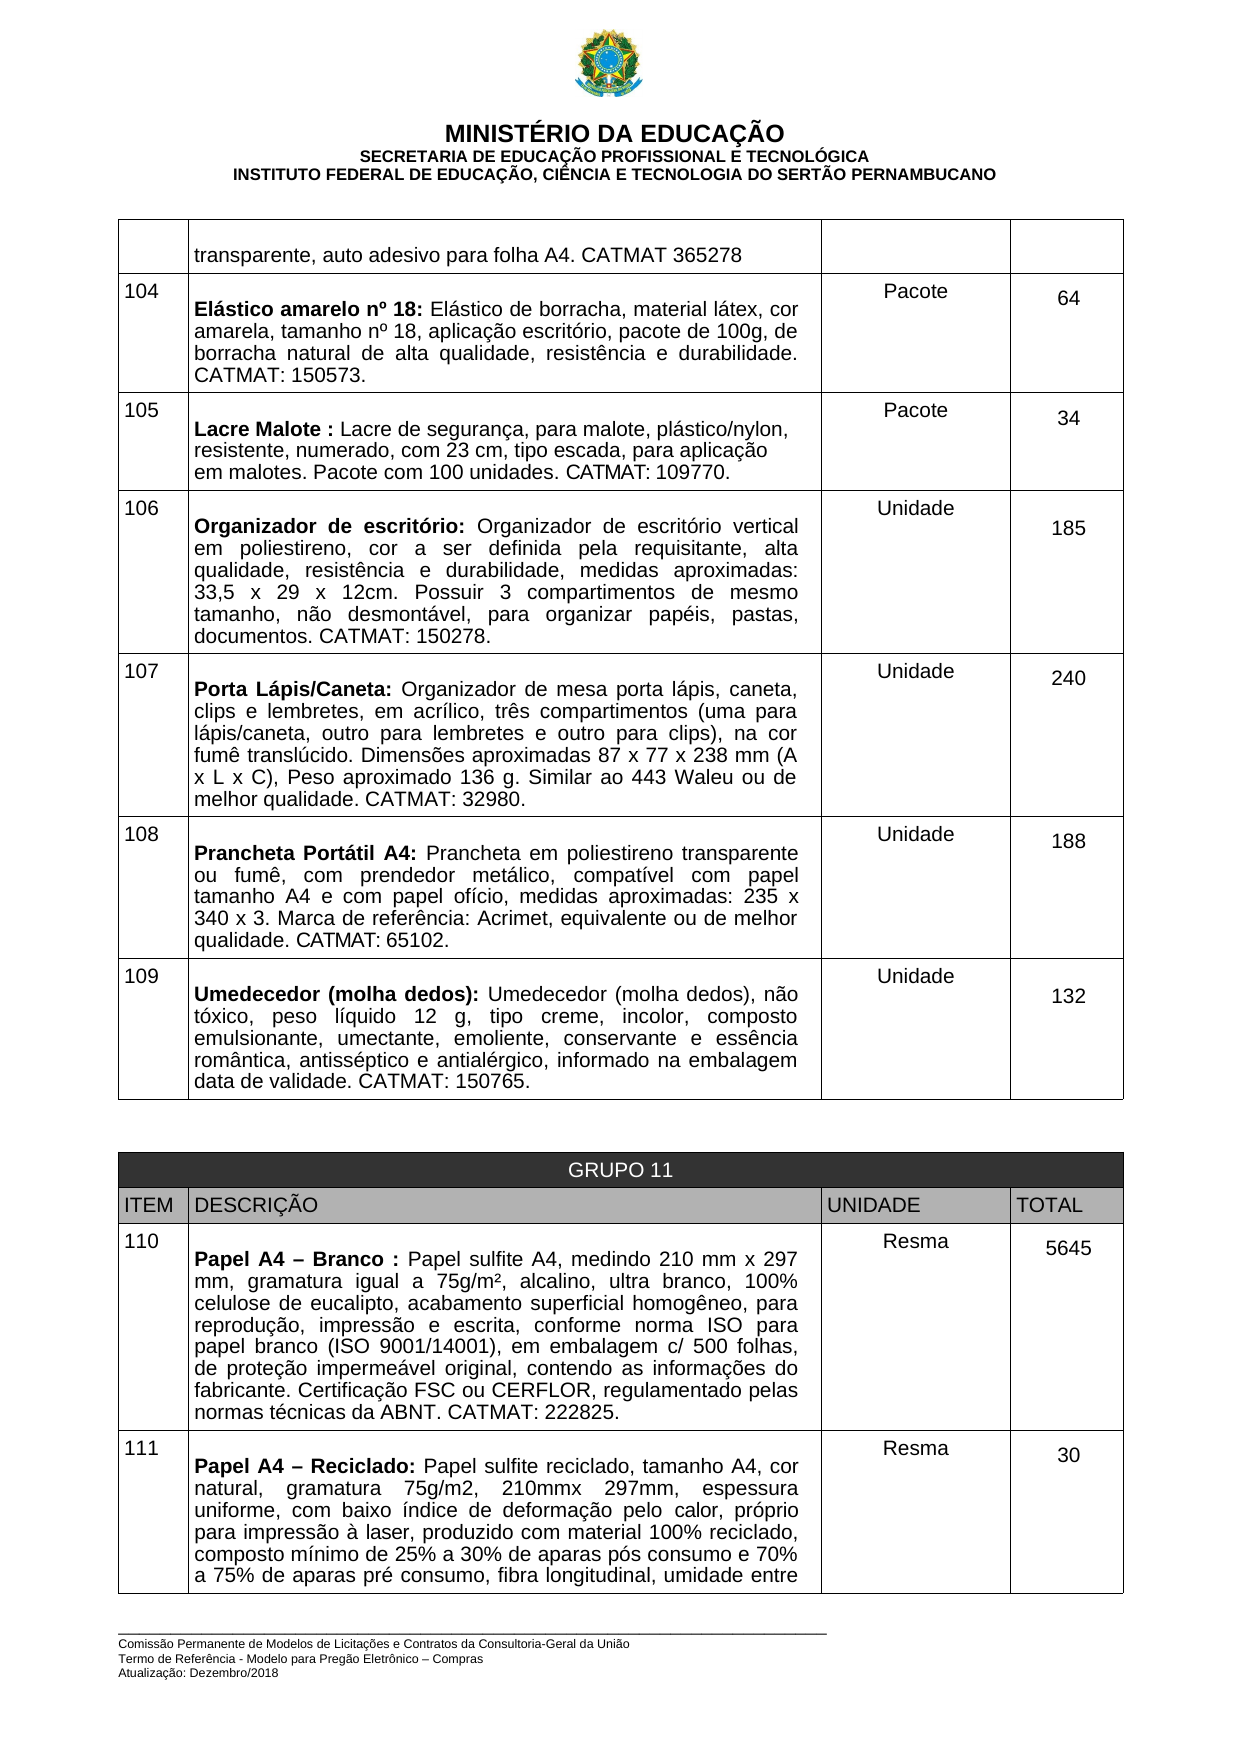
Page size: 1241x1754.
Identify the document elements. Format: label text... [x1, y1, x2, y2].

table_cell 34 [1011, 393, 1123, 490]
table_cell Resma [822, 1431, 1010, 1593]
picture [575, 29, 643, 97]
table_cell Elástico amarelo nº 18: Elástico de borracha, material látex, cor amarela, tamanho nº 18, aplicação escritório, pacote de 100g, de borracha natural de alta qualidade, resistência e durabilidade. CATMAT: 150573. [189, 274, 821, 392]
table_cell DESCRIÇÃO [189, 1188, 821, 1223]
table_cell 107 [119, 654, 188, 816]
table_cell 110 [119, 1224, 188, 1430]
table_cell 111 [119, 1431, 188, 1593]
table_cell TOTAL [1011, 1188, 1123, 1223]
table_cell Pacote [822, 393, 1010, 490]
table_cell 109 [119, 959, 188, 1099]
table_cell ITEM [119, 1188, 188, 1223]
table_cell 30 [1011, 1431, 1123, 1593]
table_header GRUPO 11 [119, 1153, 1123, 1187]
table_cell 188 [1011, 817, 1123, 958]
table_cell 185 [1011, 491, 1123, 653]
table_cell Lacre Malote : Lacre de segurança, para malote, plástico/nylon, resistente, numerado, com 23 cm, tipo escada, para aplicação em malotes. Pacote com 100 unidades. CATMAT: 109770. [189, 393, 821, 490]
table_cell 5645 [1011, 1224, 1123, 1430]
table_cell Unidade [822, 654, 1010, 816]
table_cell 104 [119, 274, 188, 392]
table_cell Prancheta Portátil A4: Prancheta em poliestireno transparente ou fumê, com prendedor metálico, compatível com papel tamanho A4 e com papel ofício, medidas aproximadas: 235 x 340 x 3. Marca de referência: Acrimet, equivalente ou de melhor qualidade. CATMAT: 65102. [189, 817, 821, 958]
table_cell [822, 220, 1010, 273]
table_cell [1011, 220, 1123, 273]
table_cell Organizador de escritório: Organizador de escritório vertical em poliestireno, cor a ser definida pela requisitante, alta qualidade, resistência e durabilidade, medidas aproximadas: 33,5 x 29 x 12cm. Possuir 3 compartimentos de mesmo tamanho, não desmontável, para organizar papéis, pastas, documentos. CATMAT: 150278. [189, 491, 821, 653]
table_cell Papel A4 – Reciclado: Papel sulfite reciclado, tamanho A4, cor natural, gramatura 75g/m2, 210mmx 297mm, espessura uniforme, com baixo índice de deformação pelo calor, próprio para impressão à laser, produzido com material 100% reciclado, composto mínimo de 25% a 30% de aparas pós consumo e 70% a 75% de aparas pré consumo, fibra longitudinal, umidade entre [189, 1431, 821, 1593]
table_cell Unidade [822, 817, 1010, 958]
table_cell Pacote [822, 274, 1010, 392]
table_cell Papel A4 – Branco : Papel sulfite A4, medindo 210 mm x 297 mm, gramatura igual a 75g/m², alcalino, ultra branco, 100% celulose de eucalipto, acabamento superficial homogêneo, para reprodução, impressão e escrita, conforme norma ISO para papel branco (ISO 9001/14001), em embalagem c/ 500 folhas, de proteção impermeável original, contendo as informações do fabricante. Certificação FSC ou CERFLOR, regulamentado pelas normas técnicas da ABNT. CATMAT: 222825. [189, 1224, 821, 1430]
table_cell 64 [1011, 274, 1123, 392]
table_cell 105 [119, 393, 188, 490]
table_cell 132 [1011, 959, 1123, 1099]
table_cell Resma [822, 1224, 1010, 1430]
table_cell 106 [119, 491, 188, 653]
table_cell Umedecedor (molha dedos): Umedecedor (molha dedos), não tóxico, peso líquido 12 g, tipo creme, incolor, composto emulsionante, umectante, emoliente, conservante e essência romântica, antisséptico e antialérgico, informado na embalagem data de validade. CATMAT: 150765. [189, 959, 821, 1099]
table_cell 108 [119, 817, 188, 958]
table_cell 240 [1011, 654, 1123, 816]
table_cell Unidade [822, 959, 1010, 1099]
table_cell Unidade [822, 491, 1010, 653]
table_cell [119, 220, 188, 273]
table_cell transparente, auto adesivo para folha A4. CATMAT 365278 [189, 220, 821, 273]
table_cell UNIDADE [822, 1188, 1010, 1223]
table_cell Porta Lápis/Caneta: Organizador de mesa porta lápis, caneta, clips e lembretes, em acrílico, três compartimentos (uma para lápis/caneta, outro para lembretes e outro para clips), na cor fumê translúcido. Dimensões aproximadas 87 x 77 x 238 mm (A x L x C), Peso aproximado 136 g. Similar ao 443 Waleu ou de melhor qualidade. CATMAT: 32980. [189, 654, 821, 816]
